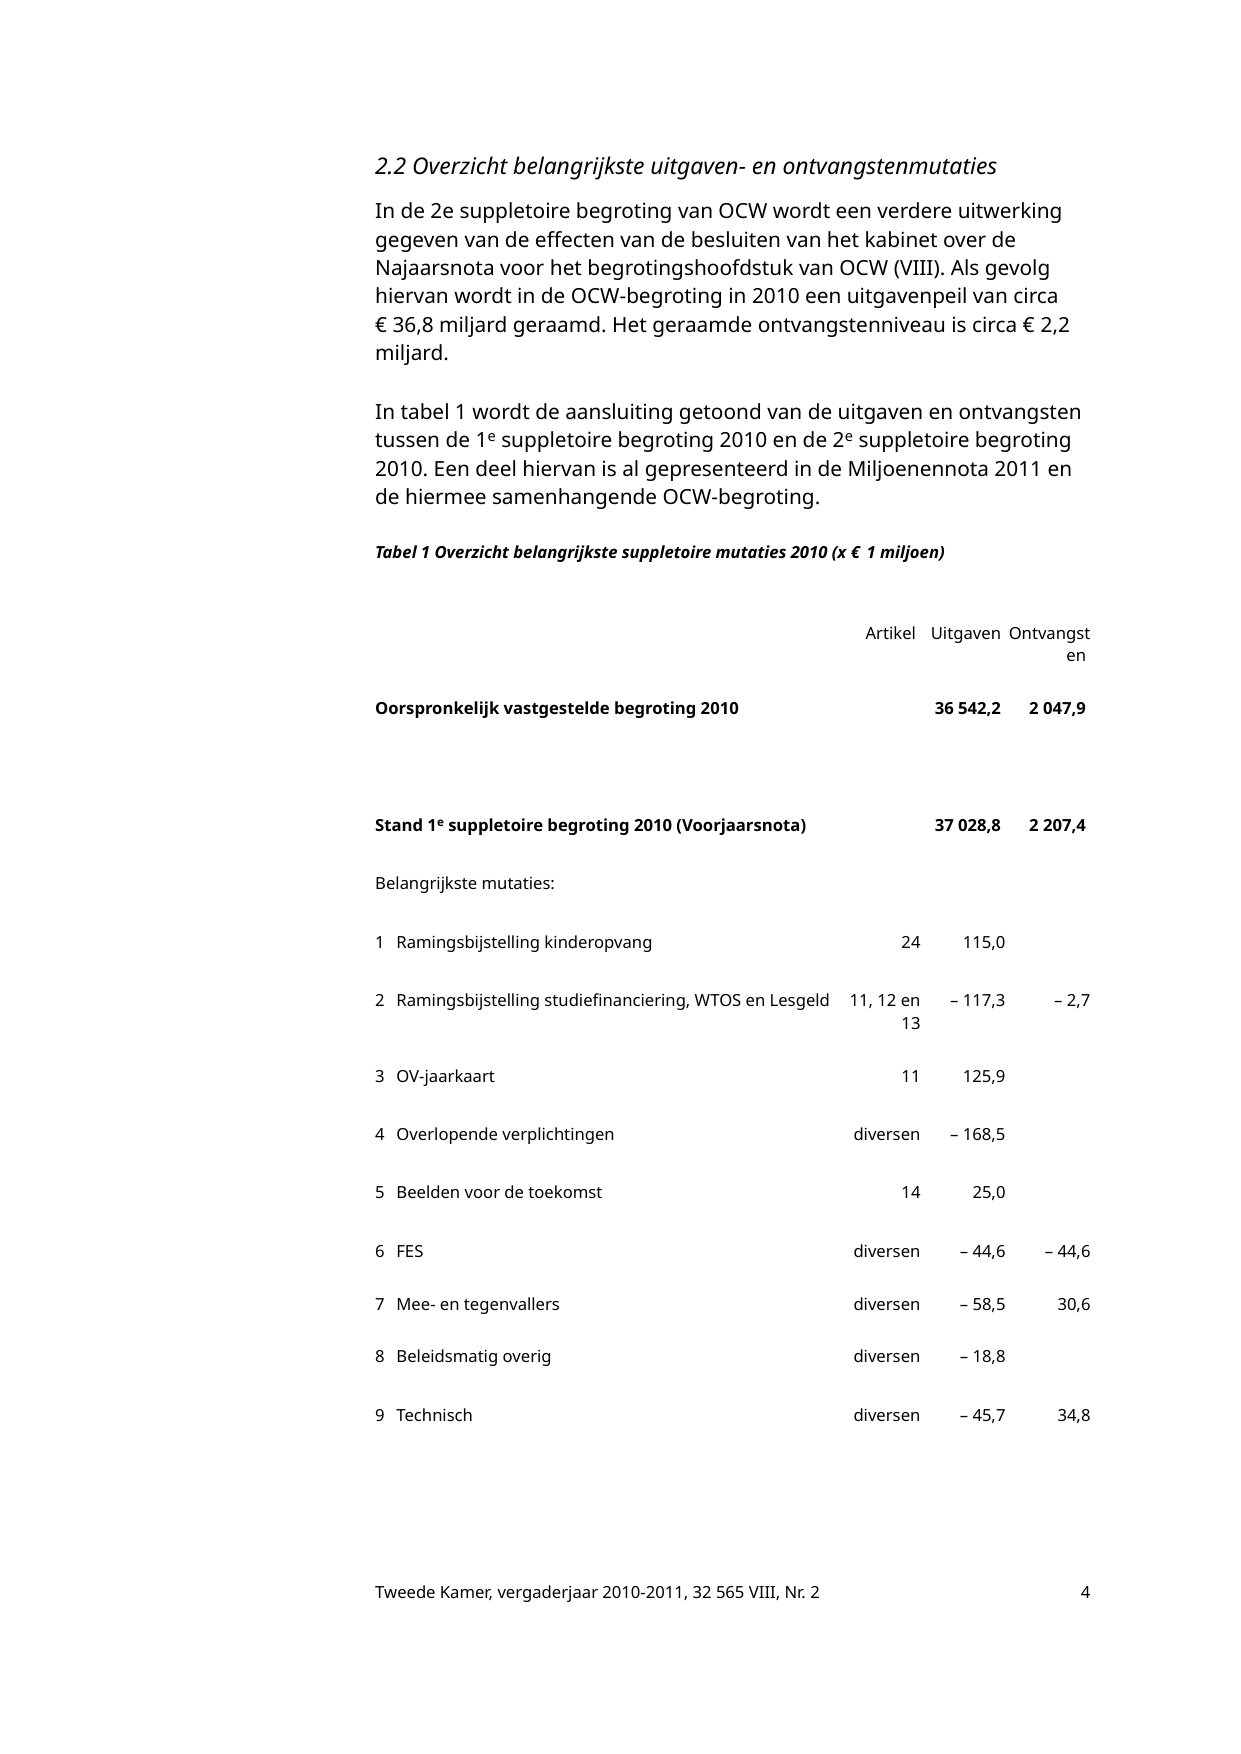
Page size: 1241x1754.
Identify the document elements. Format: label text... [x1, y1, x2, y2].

table_cell [1005, 872, 1090, 930]
table_cell Ramingsbijstelling kinderopvang [396, 930, 835, 989]
table_cell [1005, 755, 1090, 813]
table_cell Oorspronkelijk vastgestelde begroting 2010 [375, 697, 835, 755]
table_cell [920, 872, 1005, 930]
table_cell [1005, 1181, 1090, 1239]
table_cell Mee- en tegenvallers [396, 1292, 835, 1345]
table_cell 1 [375, 930, 396, 989]
table_cell 5 [375, 1181, 396, 1239]
text In tabel 1 wordt de aansluiting getoond van de uitgaven en ontvangsten tussen de 1e suppletoire begroting 2010 en de 2e suppletoire begroting 2010. Een deel hiervan is al gepresenteerd in de Miljoenennota 2011 en de hiermee samenhangende OCW-begroting. [375, 397, 1090, 511]
table_cell [396, 1456, 835, 1514]
table_header Ontvangsten [1005, 621, 1090, 697]
table_cell 37 028,8 [920, 814, 1005, 872]
text In de 2e suppletoire begroting van OCW wordt een verdere uitwerking gegeven van de effecten van de besluiten van het kabinet over de Najaarsnota voor het begrotingshoofdstuk van OCW (VIII). Als gevolg hiervan wordt in de OCW-begroting in 2010 een uitgavenpeil van circa € 36,8 miljard geraamd. Het geraamde ontvangstenniveau is circa € 2,2 miljard. [375, 196, 1090, 367]
table_cell Belangrijkste mutaties: [375, 872, 835, 930]
table_cell Beleidsmatig overig [396, 1345, 835, 1403]
table_cell 115,0 [920, 930, 1005, 989]
table_cell [835, 1456, 920, 1514]
table_cell 14 [835, 1181, 920, 1239]
table_cell [920, 1456, 1005, 1514]
table_cell 11 [835, 1064, 920, 1123]
table_cell diversen [835, 1345, 920, 1403]
table_cell Technisch [396, 1404, 835, 1456]
table_cell – 18,8 [920, 1345, 1005, 1403]
table_cell [835, 872, 920, 930]
table_cell 6 [375, 1240, 396, 1292]
table_cell – 2,7 [1005, 989, 1090, 1064]
table_cell FES [396, 1240, 835, 1292]
table_cell Overlopende verplichtingen [396, 1123, 835, 1181]
table_cell 2 047,9 [1005, 697, 1090, 755]
table_cell 3 [375, 1064, 396, 1123]
table_header Uitgaven [920, 621, 1005, 697]
table_cell – 58,5 [920, 1292, 1005, 1345]
table_cell [1005, 930, 1090, 989]
table_cell [375, 755, 835, 813]
table_cell [1005, 1456, 1090, 1514]
table_cell diversen [835, 1240, 920, 1292]
table_cell 4 [375, 1123, 396, 1181]
table_cell 2 207,4 [1005, 814, 1090, 872]
table_cell Stand 1e suppletoire begroting 2010 (Voorjaarsnota) [375, 814, 835, 872]
table_cell 7 [375, 1292, 396, 1345]
text Tabel 1 Overzicht belangrijkste suppletoire mutaties 2010 (x € 1 miljoen) [375, 541, 1090, 563]
table_cell Ramingsbijstelling studiefinanciering, WTOS en Lesgeld [396, 989, 835, 1064]
table_cell diversen [835, 1123, 920, 1181]
table_cell [920, 755, 1005, 813]
table_cell [1005, 1123, 1090, 1181]
table_cell 9 [375, 1404, 396, 1456]
table_cell – 44,6 [920, 1240, 1005, 1292]
table_cell – 45,7 [920, 1404, 1005, 1456]
table_cell 34,8 [1005, 1404, 1090, 1456]
table_cell [375, 1456, 396, 1514]
table_header [375, 621, 835, 697]
table_cell [835, 755, 920, 813]
table_cell 24 [835, 930, 920, 989]
table_cell OV-jaarkaart [396, 1064, 835, 1123]
table_cell diversen [835, 1404, 920, 1456]
subtitle 2.2 Overzicht belangrijkste uitgaven- en ontvangstenmutaties [375, 150, 1090, 181]
table_cell 36 542,2 [920, 697, 1005, 755]
table_cell [835, 814, 920, 872]
table_cell 2 [375, 989, 396, 1064]
table_cell 25,0 [920, 1181, 1005, 1239]
table_cell 125,9 [920, 1064, 1005, 1123]
table_cell [835, 697, 920, 755]
table_cell Beelden voor de toekomst [396, 1181, 835, 1239]
table_cell 30,6 [1005, 1292, 1090, 1345]
table_cell diversen [835, 1292, 920, 1345]
table_cell 8 [375, 1345, 396, 1403]
table_header Artikel [835, 621, 920, 697]
table_cell 11, 12 en 13 [835, 989, 920, 1064]
table_cell – 168,5 [920, 1123, 1005, 1181]
table_cell [1005, 1345, 1090, 1403]
table_cell – 44,6 [1005, 1240, 1090, 1292]
table_cell [1005, 1064, 1090, 1123]
table_cell – 117,3 [920, 989, 1005, 1064]
